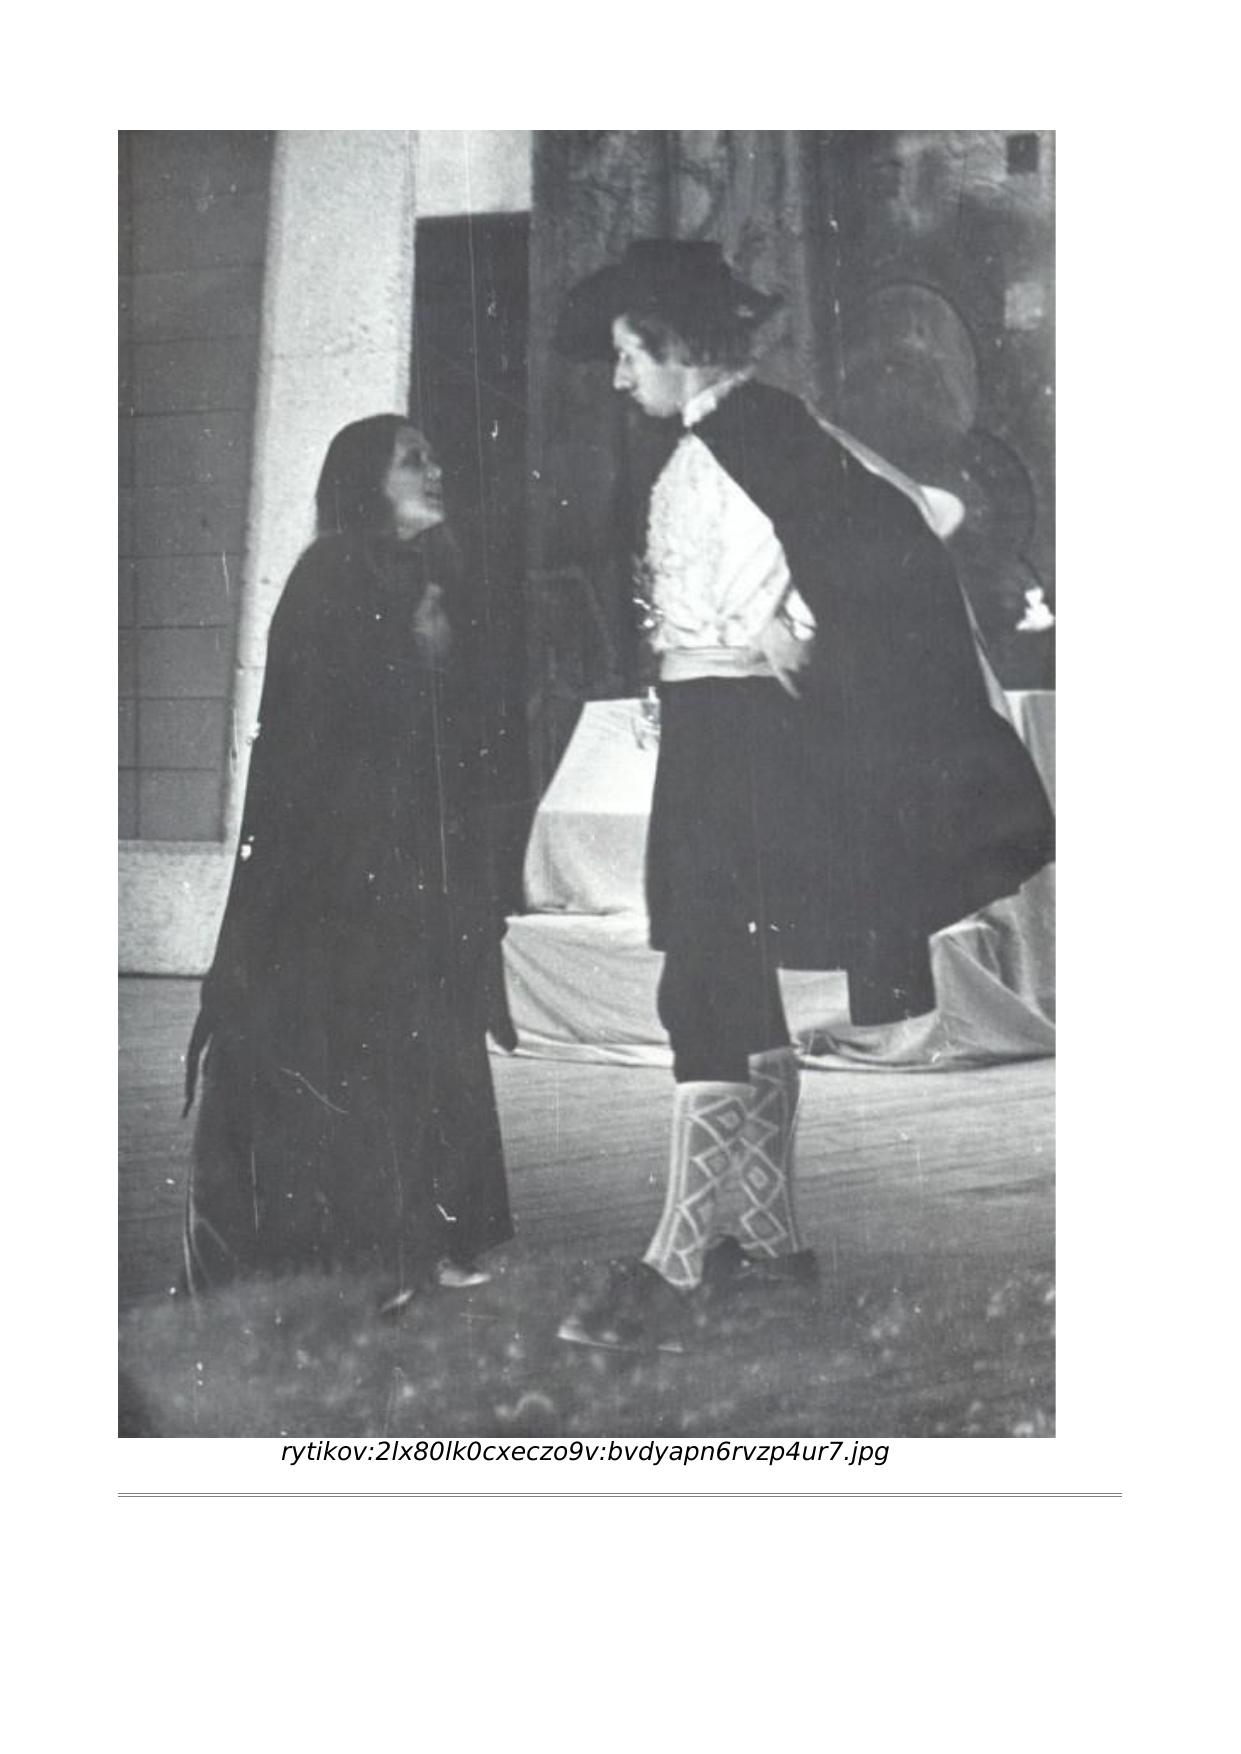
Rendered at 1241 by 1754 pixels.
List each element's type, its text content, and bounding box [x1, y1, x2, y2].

text rytikov:2lx80lk0cxeczo9v:bvdyapn6rvzp4ur7.jpg [118, 1438, 1056, 1466]
picture [118, 130, 1056, 1438]
